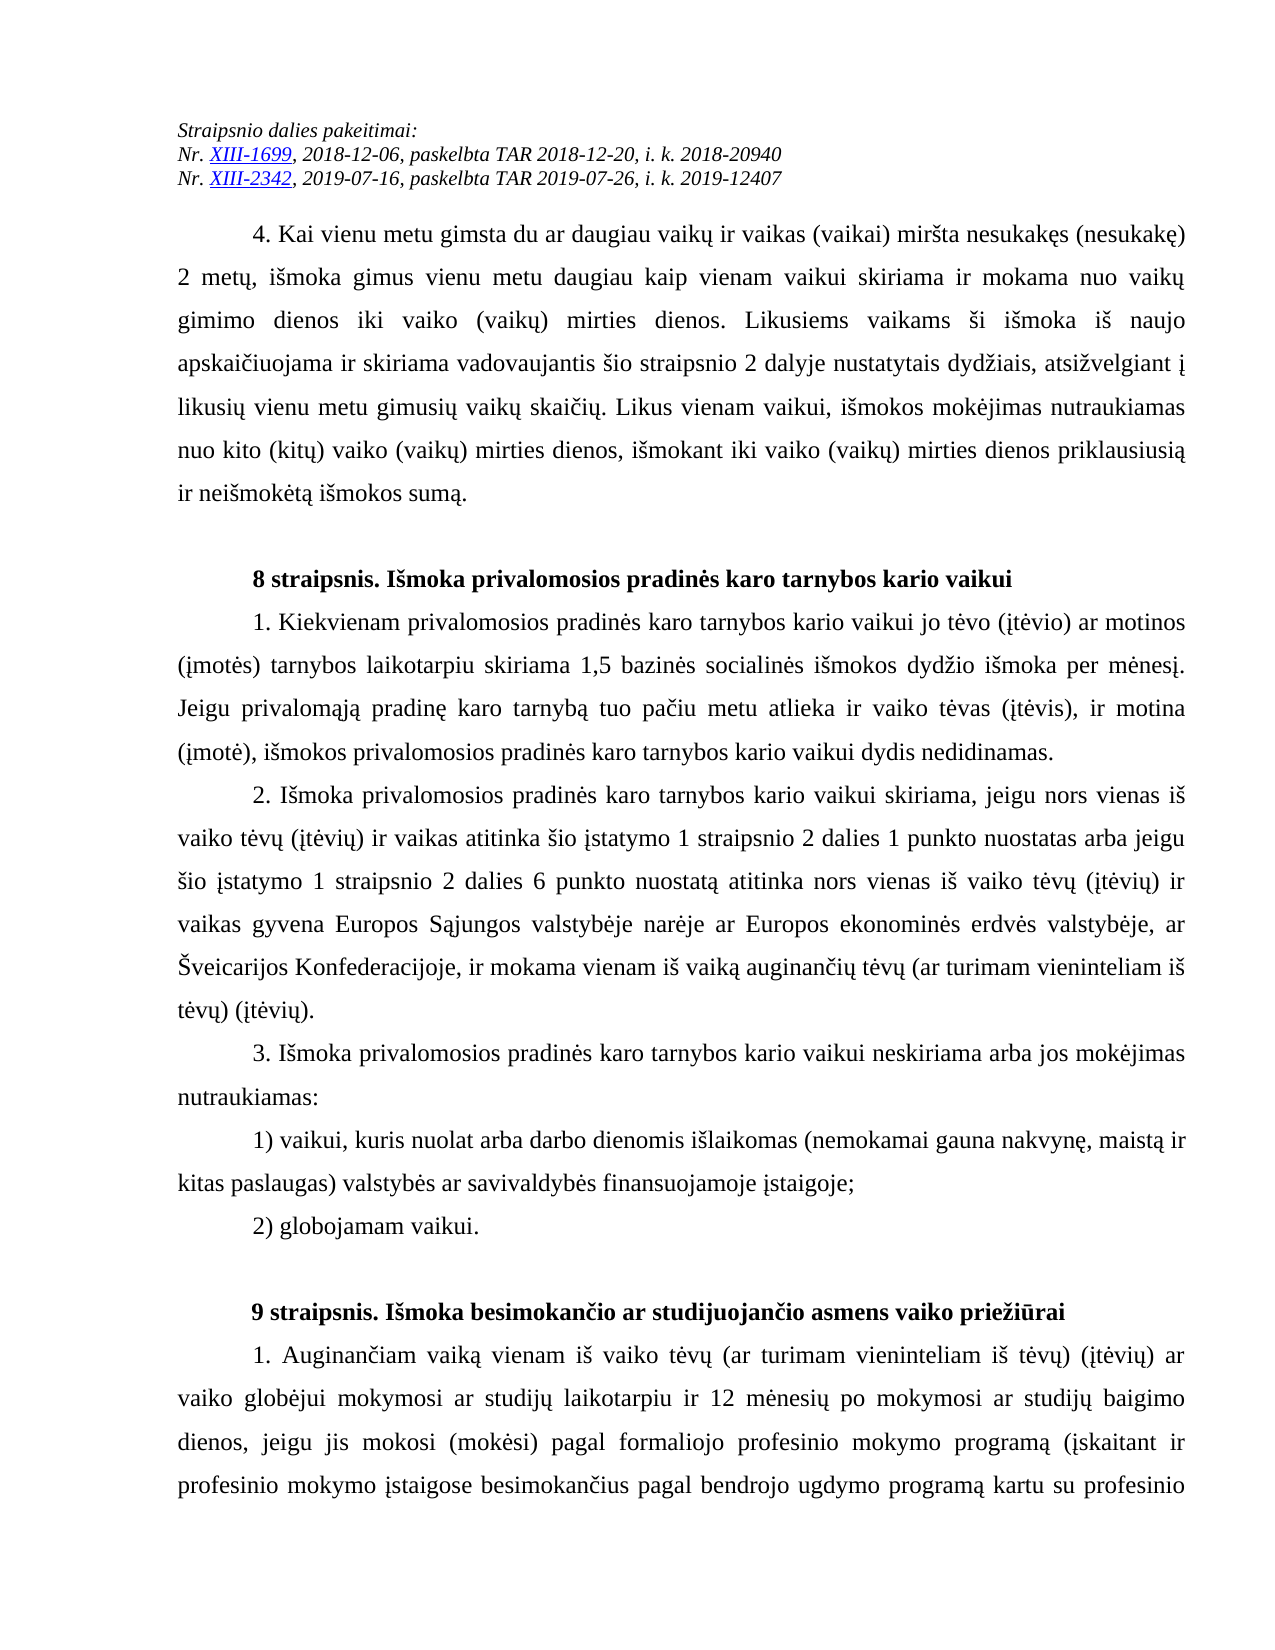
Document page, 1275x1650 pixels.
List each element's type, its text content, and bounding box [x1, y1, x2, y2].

text 1. Kiekvienam privalomosios pradinės karo tarnybos kario vaikui jo tėvo (įtėvio) ar motinos (įmotės) tarnybos laikotarpiu skiriama 1,5 bazinės socialinės išmokos dydžio išmoka per mėnesį. Jeigu privalomąją pradinę karo tarnybą tuo pačiu metu atlieka ir vaiko tėvas (įtėvis), ir motina (įmotė), išmokos privalomosios pradinės karo tarnybos kario vaikui dydis nedidinamas. [177, 607, 1186, 765]
text 3. Išmoka privalomosios pradinės karo tarnybos kario vaikui neskiriama arba jos mokėjimas nutraukiamas: [177, 1038, 1186, 1110]
text 8 straipsnis. Išmoka privalomosios pradinės karo tarnybos kario vaikui [177, 564, 1186, 593]
text 2) globojamam vaikui. [177, 1211, 1186, 1240]
text Straipsnio dalies pakeitimai: [177, 118, 1186, 142]
text 9 straipsnis. Išmoka besimokančio ar studijuojančio asmens vaiko priežiūrai [177, 1297, 1186, 1326]
text 4. Kai vienu metu gimsta du ar daugiau vaikų ir vaikas (vaikai) miršta nesukakęs (nesukakę) 2 metų, išmoka gimus vienu metu daugiau kaip vienam vaikui skiriama ir mokama nuo vaikų gimimo dienos iki vaiko (vaikų) mirties dienos. Likusiems vaikams ši išmoka iš naujo apskaičiuojama ir skiriama vadovaujantis šio straipsnio 2 dalyje nustatytais dydžiais, atsižvelgiant į likusių vienu metu gimusių vaikų skaičių. Likus vienam vaikui, išmokos mokėjimas nutraukiamas nuo kito (kitų) vaiko (vaikų) mirties dienos, išmokant iki vaiko (vaikų) mirties dienos priklausiusią ir neišmokėtą išmokos sumą. [177, 219, 1186, 507]
text 1) vaikui, kuris nuolat arba darbo dienomis išlaikomas (nemokamai gauna nakvynę, maistą ir kitas paslaugas) valstybės ar savivaldybės finansuojamoje įstaigoje; [177, 1125, 1186, 1197]
text 1. Auginančiam vaiką vienam iš vaiko tėvų (ar turimam vieninteliam iš tėvų) (įtėvių) ar vaiko globėjui mokymosi ar studijų laikotarpiu ir 12 mėnesių po mokymosi ar studijų baigimo dienos, jeigu jis mokosi (mokėsi) pagal formaliojo profesinio mokymo programą (įskaitant ir profesinio mokymo įstaigose besimokančius pagal bendrojo ugdymo programą kartu su profesinio [177, 1340, 1186, 1498]
text 2. Išmoka privalomosios pradinės karo tarnybos kario vaikui skiriama, jeigu nors vienas iš vaiko tėvų (įtėvių) ir vaikas atitinka šio įstatymo 1 straipsnio 2 dalies 1 punkto nuostatas arba jeigu šio įstatymo 1 straipsnio 2 dalies 6 punkto nuostatą atitinka nors vienas iš vaiko tėvų (įtėvių) ir vaikas gyvena Europos Sąjungos valstybėje narėje ar Europos ekonominės erdvės valstybėje, ar Šveicarijos Konfederacijoje, ir mokama vienam iš vaiką auginančių tėvų (ar turimam vieninteliam iš tėvų) (įtėvių). [177, 780, 1186, 1024]
text Nr. XIII-2342, 2019-07-16, paskelbta TAR 2019-07-26, i. k. 2019-12407 [177, 166, 1186, 190]
text Nr. XIII-1699, 2018-12-06, paskelbta TAR 2018-12-20, i. k. 2018-20940 [177, 142, 1186, 166]
